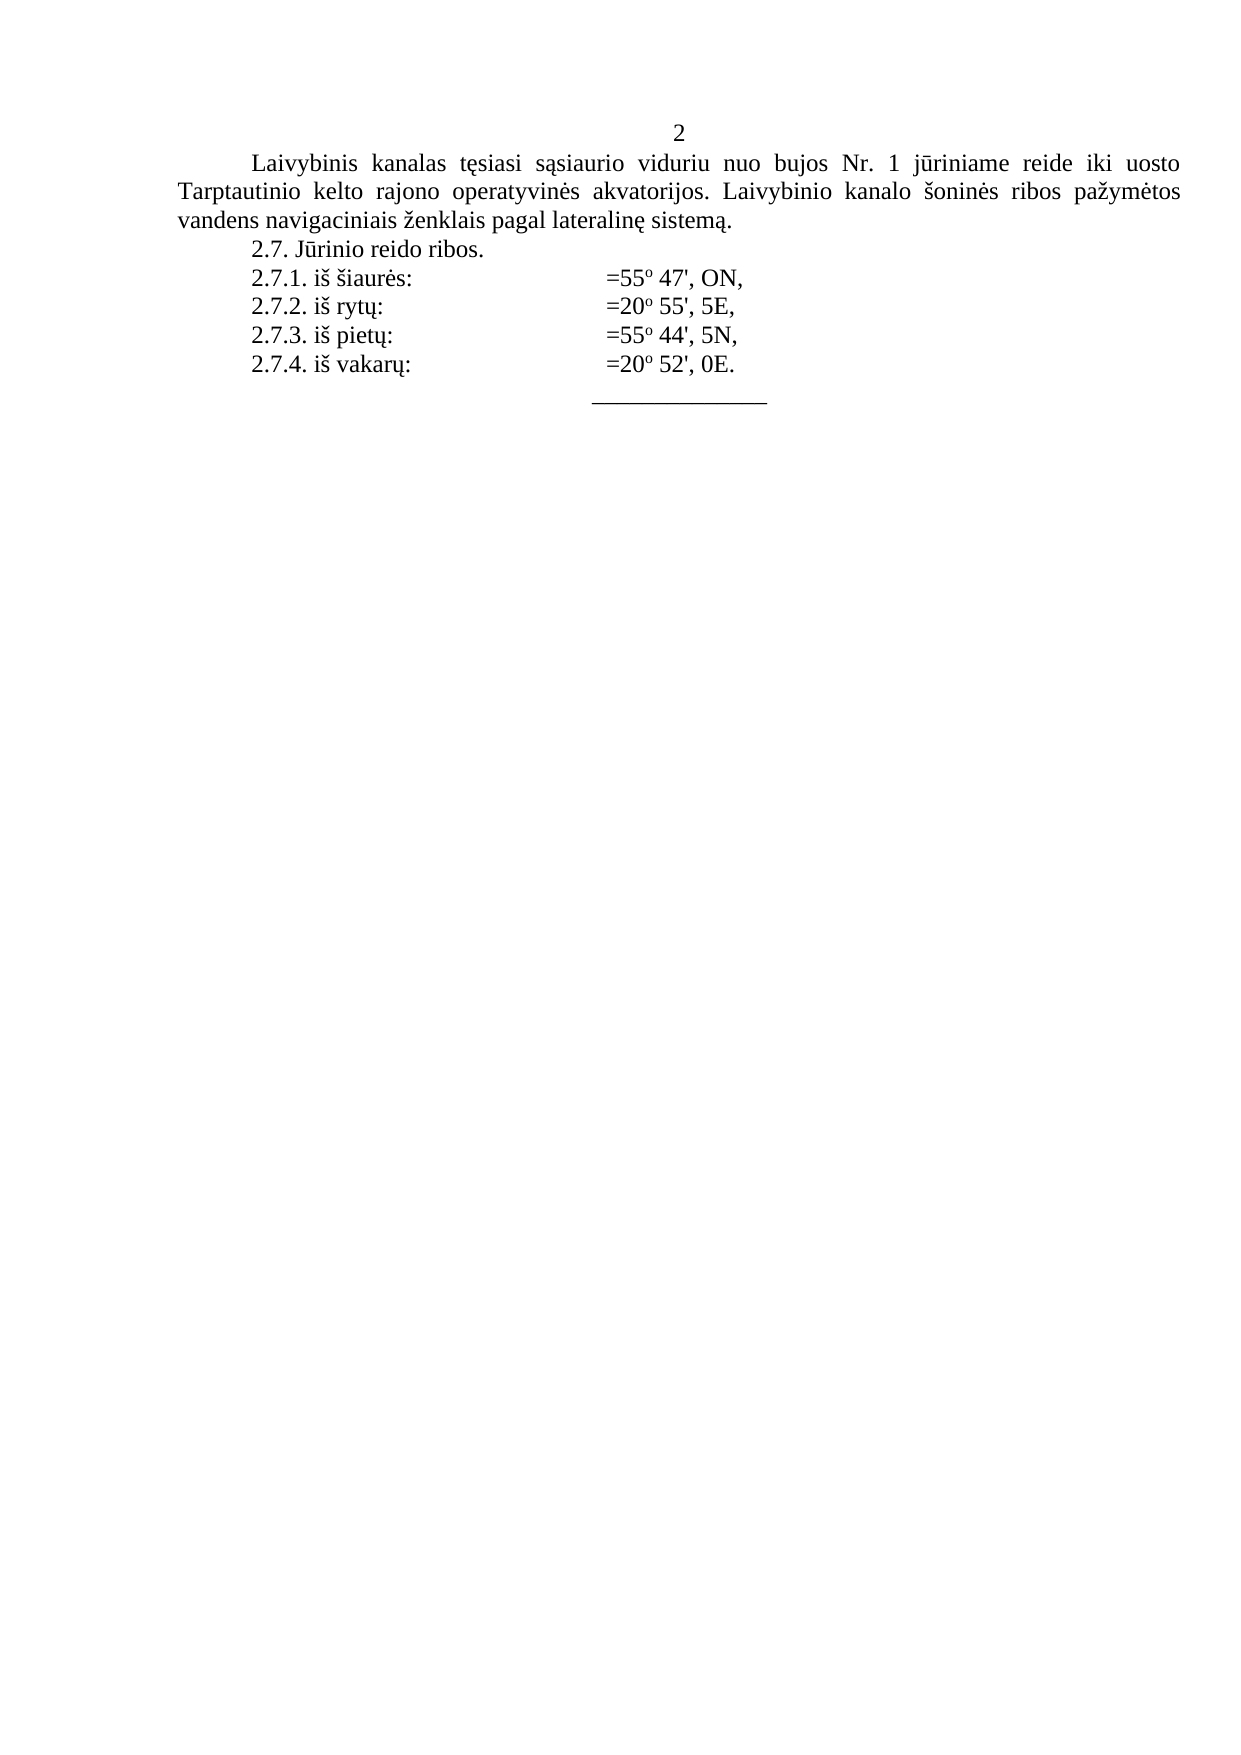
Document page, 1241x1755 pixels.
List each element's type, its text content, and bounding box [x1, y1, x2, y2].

text ______________ [177, 378, 1181, 406]
text 2.7.2. iš rytų: =20o 55', 5E, [177, 291, 1181, 320]
text 2.7.3. iš pietų: =55o 44', 5N, [177, 320, 1181, 349]
text 2.7.4. iš vakarų: =20o 52', 0E. [177, 349, 1181, 378]
text 2.7. Jūrinio reido ribos. [177, 234, 1181, 263]
text Laivybinis kanalas tęsiasi sąsiaurio viduriu nuo bujos Nr. 1 jūriniame reide iki uosto Tarptautinio kelto rajono operatyvinės akvatorijos. Laivybinio kanalo šoninės ribos pažymėtos vandens navigaciniais ženklais pagal lateralinę sistemą. [177, 148, 1181, 234]
text 2.7.1. iš šiaurės: =55o 47', ON, [177, 263, 1181, 291]
